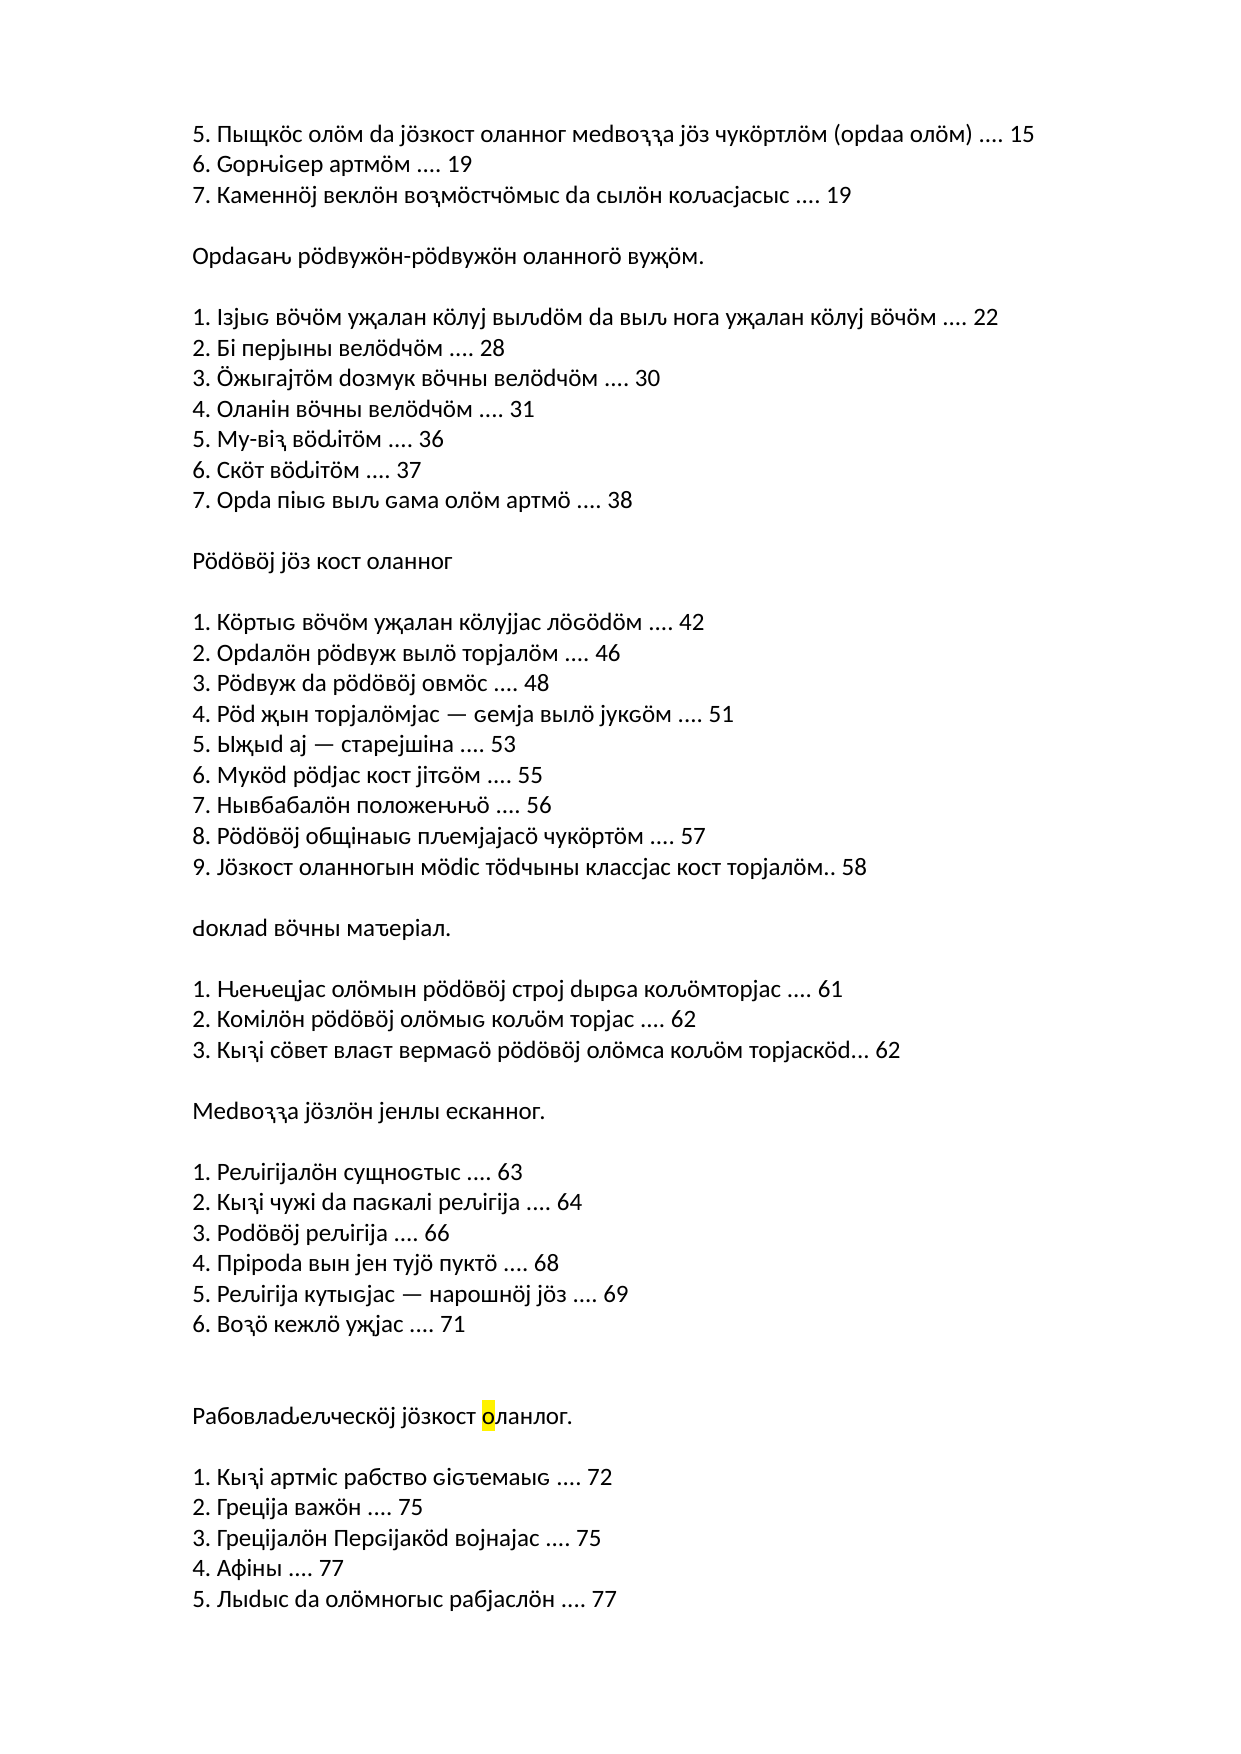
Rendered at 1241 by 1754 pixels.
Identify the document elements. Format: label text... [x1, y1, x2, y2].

text 3. Кыԇі сӧвет влаԍт вермаԍӧ рӧԁӧвӧј олӧмса коԉӧм торјаскӧԁ... 62 [118, 1034, 1122, 1064]
text 5. Реԉігіја кутыԍјас — нарошнӧј јӧз .... 69 [118, 1278, 1122, 1308]
text 2. Орԁалӧн рӧԁвуж вылӧ торјалӧм .... 46 [118, 637, 1122, 667]
text 2. Греціја важӧн .... 75 [118, 1492, 1122, 1522]
text 3. Роԁӧвӧј реԉігіја .... 66 [118, 1217, 1122, 1247]
text 1. Ізјыԍ вӧчӧм уҗалан кӧлуј выԉԁӧм ԁа выԉ нога уҗалан кӧлуј вӧчӧм .... 22 [118, 301, 1122, 332]
text 3. Ӧжыгајтӧм ԁозмук вӧчны велӧԁчӧм .... 30 [118, 362, 1122, 393]
text 1. Ԋеԋецјас олӧмын рӧԁӧвӧј строј ԁырԍа коԉӧмторјас .... 61 [118, 973, 1122, 1003]
text 1. Кӧртыԍ вӧчӧм уҗалан кӧлујјас лӧԍӧԁӧм .... 42 [118, 606, 1122, 637]
text 1. Реԉігіјалӧн сущноԍтыс .... 63 [118, 1156, 1122, 1186]
text 3. Греціјалӧн Перԍіјакӧԁ војнајас .... 75 [118, 1522, 1122, 1553]
text Меԁвоԇԇа јӧзлӧн јенлы есканног. [118, 1095, 1122, 1125]
text 2. Комілӧн рӧԁӧвӧј олӧмыԍ коԉӧм торјас .... 62 [118, 1003, 1122, 1034]
text 7. Орԁа піыԍ выԉ ԍама олӧм артмӧ .... 38 [118, 484, 1122, 515]
text 5. Пыщкӧс олӧм ԁа јӧзкост оланног меԁвоԇԇа јӧз чукӧртлӧм (орԁаа олӧм) .... 15 [118, 118, 1122, 149]
text Ԁоклаԁ вӧчны маԏеріал. [118, 912, 1122, 942]
text 6. Мукӧԁ рӧԁјас кост јітԍӧм .... 55 [118, 759, 1122, 789]
text 4. Оланін вӧчны велӧԁчӧм .... 31 [118, 393, 1122, 423]
text Рӧԁӧвӧј јӧз кост оланног [118, 545, 1122, 576]
text 4. Рӧԁ җын торјалӧмјас — ԍемја вылӧ јукԍӧм .... 51 [118, 698, 1122, 728]
text 7. Каменнӧј веклӧн воԇмӧстчӧмыс ԁа сылӧн коԉасјасыс .... 19 [118, 179, 1122, 210]
text 5. Лыԁыс ԁа олӧмногыс рабјаслӧн .... 77 [118, 1583, 1122, 1614]
text 5. Ыҗыԁ ај — старејшіна .... 53 [118, 728, 1122, 759]
text 4. Афіны .... 77 [118, 1553, 1122, 1583]
text 6. Ԍорԋіԍер артмӧм .... 19 [118, 149, 1122, 179]
text 4. Пріроԁа вын јен тујӧ пуктӧ .... 68 [118, 1247, 1122, 1278]
text Рабовлаԃеԉческӧј јӧзкост оланлог. [118, 1400, 1122, 1431]
text 1. Кыԇі артміс рабство ԍіԍԏемаыԍ .... 72 [118, 1461, 1122, 1492]
text 7. Нывбабалӧн положеԋԋӧ .... 56 [118, 789, 1122, 820]
text 2. Кыԇі чужі ԁа паԍкалі реԉігіја .... 64 [118, 1186, 1122, 1217]
text 8. Рӧԁӧвӧј общінаыԍ пԉемјајасӧ чукӧртӧм .... 57 [118, 820, 1122, 851]
text 6. Скӧт вӧԃітӧм .... 37 [118, 454, 1122, 484]
text 9. Јӧзкост оланногын мӧԁіс тӧԁчыны классјас кост торјалӧм.. 58 [118, 851, 1122, 881]
text 2. Бі перјыны велӧԁчӧм .... 28 [118, 332, 1122, 362]
text 6. Воԇӧ кежлӧ уҗјас .... 71 [118, 1308, 1122, 1339]
text 5. Му-віԇ вӧԃітӧм .... 36 [118, 423, 1122, 454]
text 3. Рӧԁвуж ԁа рӧԁӧвӧј овмӧс .... 48 [118, 667, 1122, 698]
text Орԁаԍаԋ рӧԁвужӧн-рӧԁвужӧн оланногӧ вуҗӧм. [118, 240, 1122, 271]
